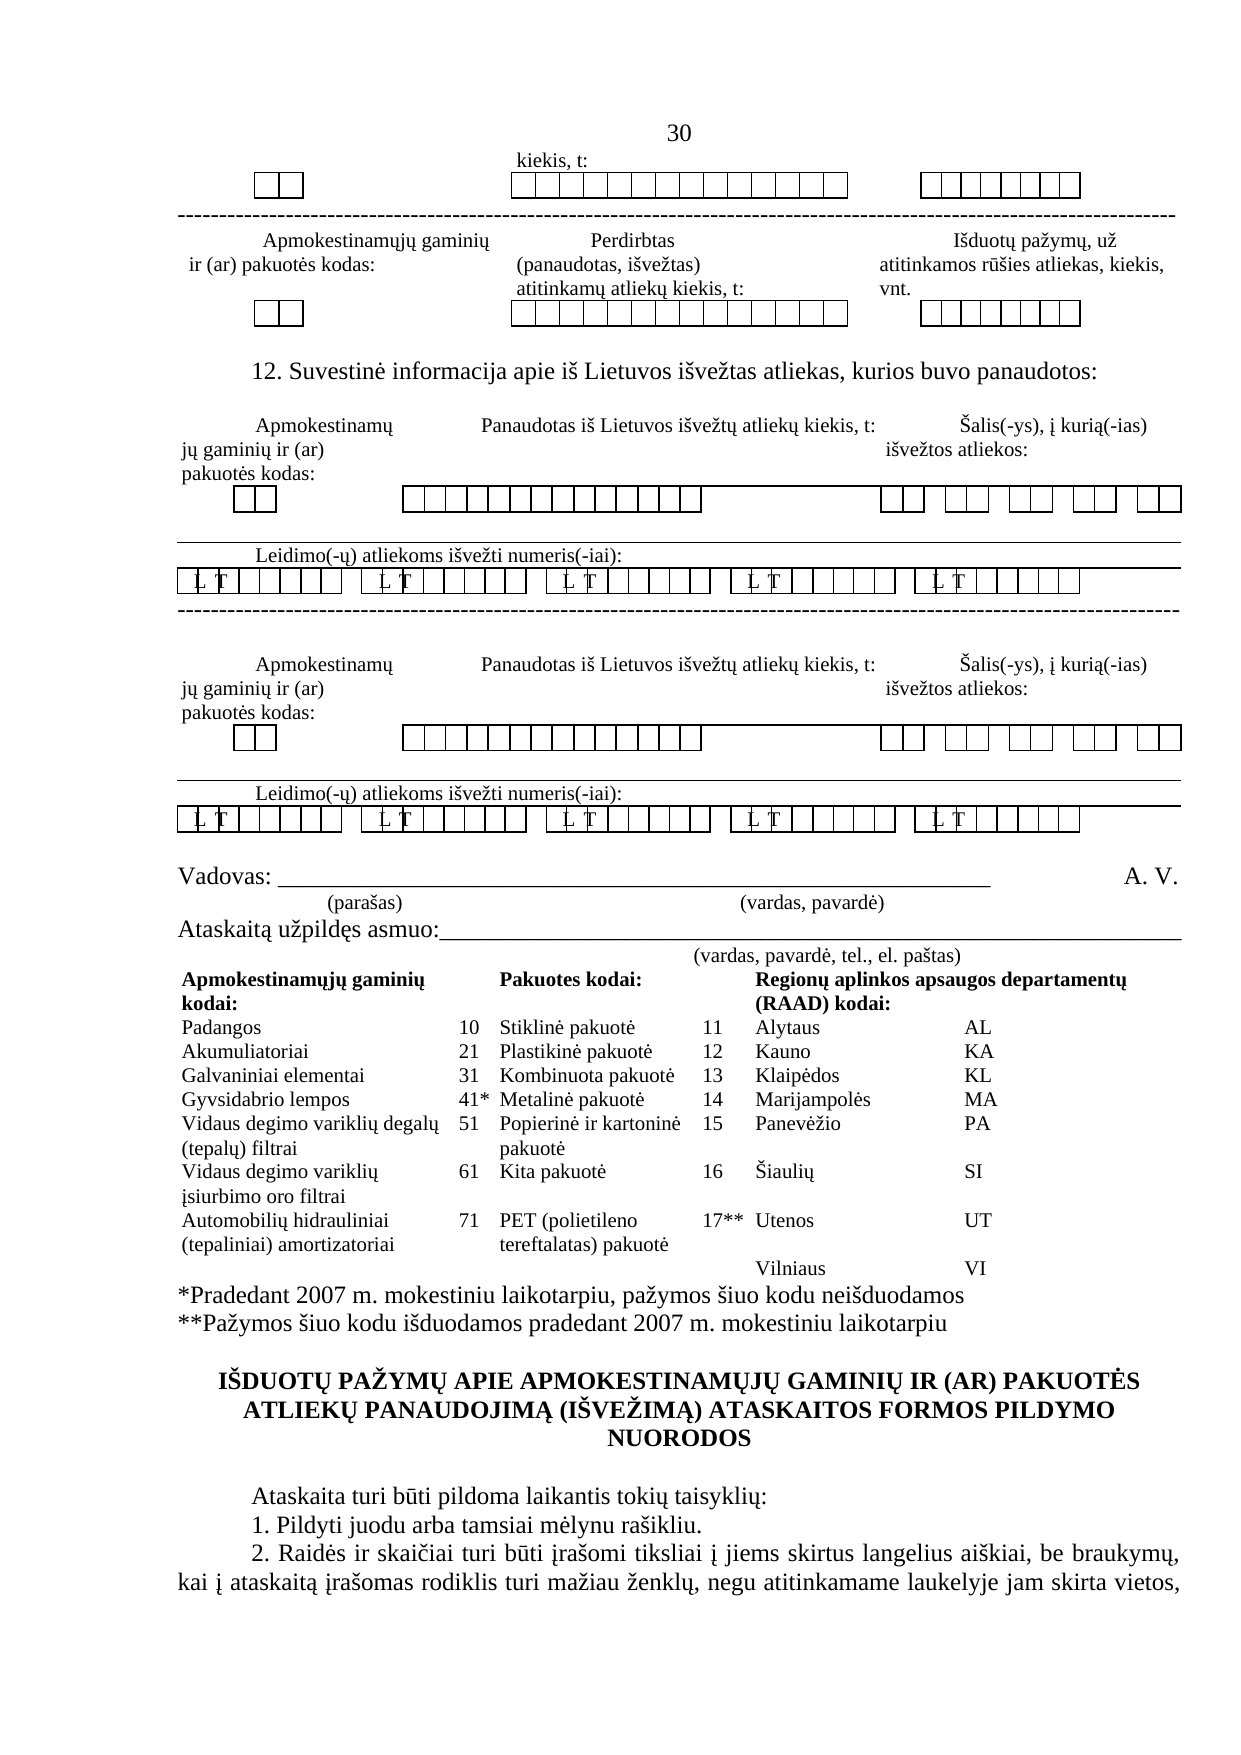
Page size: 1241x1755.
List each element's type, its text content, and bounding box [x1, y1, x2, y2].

table_cell [1021, 301, 1039, 325]
table_cell [680, 173, 703, 197]
table_header Pakuotes kodai: [495, 967, 698, 1015]
table_cell [596, 487, 615, 511]
table_cell [468, 487, 487, 511]
table_cell MA [960, 1087, 1181, 1111]
table_cell [704, 173, 727, 197]
table_cell [962, 301, 980, 325]
table_cell L [178, 569, 197, 593]
table_header Apmokestinamųjų gaminių kodai: [177, 967, 454, 1015]
table_cell [752, 301, 775, 325]
table_cell [981, 173, 1000, 197]
table_cell [322, 569, 341, 593]
table_cell 31 [454, 1063, 495, 1087]
table_cell L [732, 569, 751, 593]
table_cell [1053, 487, 1073, 511]
text *Pradedant 2007 m. mokestiniu laikotarpiu, pažymos šiuo kodu neišduodamos [177, 1280, 1181, 1308]
table_cell [404, 807, 423, 831]
table_cell [704, 301, 727, 325]
table_cell [177, 172, 184, 197]
table_cell [681, 726, 700, 749]
table_cell [639, 726, 658, 749]
table_cell [532, 487, 551, 511]
table_cell [670, 569, 689, 593]
table_cell [967, 726, 988, 749]
table_cell [465, 569, 484, 593]
table_cell T [383, 569, 402, 593]
table_cell [177, 724, 233, 749]
table_cell [486, 807, 504, 831]
table_cell PA [960, 1111, 1181, 1159]
table_cell [527, 569, 546, 593]
table_cell [793, 569, 812, 593]
table_header Regionų aplinkos apsaugos departamentų (RAAD) kodai: [751, 967, 1181, 1015]
table_cell [989, 487, 1009, 511]
table_cell [1019, 807, 1038, 831]
text Ataskaitą užpildęs asmuo: [177, 914, 1181, 943]
table_cell Klaipėdos [751, 1063, 960, 1087]
table_cell [680, 301, 703, 325]
table_cell L [916, 569, 935, 593]
table_cell [255, 173, 278, 197]
table_header Šalis(-ys), į kurią(-ias) išvežtos atliekos: [881, 413, 1181, 485]
table_cell [942, 301, 960, 325]
table_cell [967, 487, 988, 511]
table_cell [1041, 173, 1059, 197]
table_cell L [178, 807, 197, 831]
table_cell [184, 172, 254, 197]
table_cell Automobilių hidrauliniai (tepaliniai) amortizatoriai [177, 1208, 454, 1256]
table_cell [632, 301, 655, 325]
table_cell UT [960, 1208, 1181, 1256]
table_header Leidimo(-ų) atliekoms išvežti numeris(-iai): [177, 781, 1181, 805]
table_cell [560, 173, 583, 197]
table_cell [728, 173, 751, 197]
table_cell [235, 487, 254, 511]
table_cell [512, 173, 535, 197]
table_cell [489, 487, 509, 511]
table_cell [235, 726, 254, 749]
table_cell [608, 301, 631, 325]
table_cell Panevėžio [751, 1111, 960, 1159]
table_cell [220, 807, 238, 831]
table_cell T [937, 807, 956, 831]
table_header [177, 148, 505, 172]
table_header [698, 967, 751, 1015]
table_cell [1010, 487, 1030, 511]
table_cell [532, 726, 551, 749]
table_cell [404, 569, 423, 593]
table_cell [629, 569, 648, 593]
table_cell [240, 569, 259, 593]
table_cell [728, 301, 751, 325]
text Vadovas: _________________________________________________________ A. V. [177, 861, 1181, 890]
table_cell [1059, 569, 1079, 593]
text (parašas) (vardas, pavardė) [177, 890, 1181, 914]
table_cell [424, 569, 443, 593]
table_cell 15 [698, 1111, 751, 1159]
table_cell [342, 807, 361, 831]
table_cell Marijampolės [751, 1087, 960, 1111]
table_cell [1074, 726, 1094, 749]
table_cell [302, 569, 320, 593]
table_cell [1138, 487, 1158, 511]
table_cell T [567, 569, 587, 593]
table_cell [629, 807, 648, 831]
table_cell Padangos [177, 1015, 454, 1039]
table_cell [177, 1256, 454, 1280]
table_cell [256, 726, 275, 749]
table_header [454, 967, 495, 1015]
table_cell 12 [698, 1039, 751, 1063]
table_cell [1002, 301, 1020, 325]
table_cell [255, 301, 278, 325]
table_cell [772, 569, 791, 593]
table_cell [698, 1256, 751, 1280]
table_cell [281, 569, 300, 593]
table_cell Šiaulių [751, 1160, 960, 1208]
table_cell [1117, 487, 1137, 511]
table_cell [981, 301, 1000, 325]
table_cell [925, 487, 945, 511]
table_cell Vidaus degimo variklių degalų (tepalų) filtrai [177, 1111, 454, 1159]
table_cell [260, 569, 279, 593]
table_cell [800, 173, 823, 197]
table_cell [660, 726, 679, 749]
table_cell [260, 807, 279, 831]
table_cell [882, 487, 902, 511]
table_cell [495, 1256, 698, 1280]
table_cell [506, 807, 525, 831]
table_cell T [752, 807, 771, 831]
table_cell [904, 487, 923, 511]
table_cell [650, 807, 669, 831]
table_cell [875, 569, 894, 593]
table_cell T [199, 569, 218, 593]
table_header [868, 148, 1181, 172]
table_cell [281, 807, 300, 831]
table_cell [998, 807, 1017, 831]
table_cell [702, 726, 880, 749]
table_cell 11 [698, 1015, 751, 1039]
table_cell Akumuliatoriai [177, 1039, 454, 1063]
table_cell [639, 487, 658, 511]
table_cell [489, 726, 509, 749]
table_cell [1160, 726, 1180, 749]
table_cell [1101, 300, 1181, 325]
table_header Panaudotas iš Lietuvos išvežtų atliekų kiekis, t: [403, 413, 881, 485]
table_cell [824, 173, 847, 197]
table_cell [834, 569, 853, 593]
table_cell 51 [454, 1111, 495, 1159]
table_cell [848, 300, 920, 325]
table_cell [922, 173, 941, 197]
table_cell [608, 173, 631, 197]
table_cell [650, 569, 669, 593]
table_cell [834, 807, 853, 831]
table_cell 14 [698, 1087, 751, 1111]
table_cell [776, 173, 799, 197]
table_cell VI [960, 1256, 1181, 1280]
table_cell [1080, 807, 1181, 831]
table_header [787, 148, 868, 172]
table_header Perdirbtas (panaudotas, išvežtas) atitinkamų atliekų kiekis, t: [505, 228, 787, 300]
table_cell [511, 487, 530, 511]
table_cell [584, 173, 607, 197]
text 1. Pildyti juodu arba tamsiai mėlynu rašikliu. [177, 1510, 1181, 1538]
table_cell [596, 726, 615, 749]
table_cell [977, 807, 996, 831]
table_cell [553, 726, 573, 749]
table_cell 13 [698, 1063, 751, 1087]
table_header Šalis(-ys), į kurią(-ias) išvežtos atliekos: [881, 652, 1181, 724]
table_cell Alytaus [751, 1015, 960, 1039]
table_cell [280, 301, 302, 325]
table_cell [998, 569, 1017, 593]
table_header [787, 228, 868, 300]
table_cell [814, 807, 833, 831]
table_cell [511, 726, 530, 749]
table_cell [404, 726, 424, 749]
text 12. Suvestinė informacija apie iš Lietuvos išvežtas atliekas, kurios buvo panaudotos: [177, 356, 1181, 384]
table_cell [486, 569, 504, 593]
table_cell [468, 726, 487, 749]
table_cell [772, 807, 791, 831]
table_cell [691, 807, 709, 831]
table_cell L [362, 569, 382, 593]
table_cell T [199, 807, 218, 831]
table_cell [177, 300, 184, 325]
table_cell [1021, 173, 1039, 197]
table_cell [1059, 807, 1079, 831]
table_cell [445, 569, 464, 593]
table_cell KA [960, 1039, 1181, 1063]
table_cell [957, 807, 976, 831]
table_cell [793, 807, 812, 831]
table_cell [946, 726, 966, 749]
table_cell KL [960, 1063, 1181, 1087]
table_cell [506, 569, 525, 593]
table_cell [1117, 726, 1137, 749]
table_cell [1080, 569, 1181, 593]
table_cell Popierinė ir kartoninė pakuotė [495, 1111, 698, 1159]
table_cell Galvaniniai elementai [177, 1063, 454, 1087]
table_cell [882, 726, 902, 749]
table_cell Metalinė pakuotė [495, 1087, 698, 1111]
table_cell SI [960, 1160, 1181, 1208]
table_cell [875, 807, 894, 831]
table_cell [256, 487, 275, 511]
table_cell [536, 173, 559, 197]
table_cell [1060, 173, 1079, 197]
table_cell Vidaus degimo variklių įsiurbimo oro filtrai [177, 1160, 454, 1208]
table_cell [560, 301, 583, 325]
table_cell [617, 487, 637, 511]
text 2. Raidės ir skaičiai turi būti įrašomi tiksliai į jiems skirtus langelius aiškiai, be braukymų, kai į ataskaitą įrašomas rodiklis turi mažiau ženklų, negu atitinkamame laukelyje jam skirta vietos, [177, 1538, 1181, 1596]
table_cell L [362, 807, 382, 831]
table_cell [553, 487, 573, 511]
table_header Apmokestinamųjų gaminių ir (ar) pakuotės kodas: [177, 413, 403, 485]
table_cell [512, 301, 535, 325]
table_cell T [752, 569, 771, 593]
table_cell Kita pakuotė [495, 1160, 698, 1208]
table_cell [617, 726, 637, 749]
table_cell [184, 300, 254, 325]
table_cell [711, 807, 730, 831]
table_cell T [383, 807, 402, 831]
table_cell [302, 807, 320, 831]
table_cell [425, 487, 445, 511]
table_header Apmokestinamųjų gaminių ir (ar) pakuotės kodas: [177, 228, 505, 300]
text Ataskaita turi būti pildoma laikantis tokių taisyklių: [177, 1481, 1181, 1510]
table_cell L [916, 807, 935, 831]
table_header Leidimo(-ų) atliekoms išvežti numeris(-iai): [177, 543, 1181, 567]
table_cell [609, 807, 628, 831]
table_cell 61 [454, 1160, 495, 1208]
table_cell [575, 487, 594, 511]
table_cell [588, 569, 607, 593]
table_cell [1019, 569, 1038, 593]
table_cell [925, 726, 945, 749]
table_cell [656, 173, 679, 197]
table_cell [632, 173, 655, 197]
table_cell [304, 300, 511, 325]
table_cell 17** [698, 1208, 751, 1256]
table_cell [342, 569, 361, 593]
table_cell [681, 487, 700, 511]
table_cell [896, 569, 914, 593]
table_cell [220, 569, 238, 593]
table_header Panaudotas iš Lietuvos išvežtų atliekų kiekis, t: [403, 652, 881, 724]
table_cell [277, 724, 402, 749]
table_cell [1039, 569, 1058, 593]
table_cell 16 [698, 1160, 751, 1208]
table_cell [304, 172, 511, 197]
table_cell [322, 807, 341, 831]
table_cell [670, 807, 689, 831]
table_cell [1060, 301, 1079, 325]
table_cell [1101, 172, 1181, 197]
table_cell T [567, 807, 587, 831]
table_cell [1074, 487, 1094, 511]
table_cell Vilniaus [751, 1256, 960, 1280]
table_cell [904, 726, 923, 749]
table_cell [1041, 301, 1059, 325]
table_cell [1138, 726, 1158, 749]
table_cell [609, 569, 628, 593]
table_cell [989, 726, 1009, 749]
table_cell 21 [454, 1039, 495, 1063]
table_cell [691, 569, 709, 593]
table_cell L [547, 569, 566, 593]
table_cell [177, 485, 233, 511]
table_cell [752, 173, 775, 197]
table_cell [1010, 726, 1030, 749]
table_cell Stiklinė pakuotė [495, 1015, 698, 1039]
text **Pažymos šiuo kodu išduodamos pradedant 2007 m. mokestiniu laikotarpiu [177, 1308, 1181, 1337]
table_cell [1053, 726, 1073, 749]
table_cell [942, 173, 960, 197]
table_cell [814, 569, 833, 593]
table_cell [1095, 726, 1115, 749]
table_cell [824, 301, 847, 325]
table_cell [1002, 173, 1020, 197]
table_cell [711, 569, 730, 593]
table_cell [575, 726, 594, 749]
table_cell [445, 807, 464, 831]
table_header Apmokestinamųjų gaminių ir (ar) pakuotės kodas: [177, 652, 403, 724]
text (vardas, pavardė, tel., el. paštas) [177, 943, 1181, 967]
table_cell [656, 301, 679, 325]
table_cell [277, 485, 402, 511]
table_cell [977, 569, 996, 593]
table_cell [957, 569, 976, 593]
table_cell [1039, 807, 1058, 831]
table_cell Utenos [751, 1208, 960, 1256]
table_cell T [937, 569, 956, 593]
table_cell [454, 1256, 495, 1280]
table_cell AL [960, 1015, 1181, 1039]
table_header kiekis, t: [505, 148, 787, 172]
table_header Išduotų pažymų, už atitinkamos rūšies atliekas, kiekis, vnt. [868, 228, 1181, 300]
table_cell [922, 301, 941, 325]
table_cell [962, 173, 980, 197]
table_cell [527, 807, 546, 831]
table_cell L [547, 807, 566, 831]
table_cell Kauno [751, 1039, 960, 1063]
table_cell [896, 807, 914, 831]
table_cell [280, 173, 302, 197]
table_cell [1081, 300, 1101, 325]
table_cell [584, 301, 607, 325]
table_cell 41* [454, 1087, 495, 1111]
text IŠDUOTŲ PAŽYMŲ APIE APMOKESTINAMŲJŲ GAMINIŲ IR (AR) PAKUOTĖS ATLIEKŲ PANAUDOJIMĄ (IŠVEŽIMĄ) ATASKAITOS FORMOS PILDYMO NUORODOS [177, 1366, 1181, 1452]
table_cell L [732, 807, 751, 831]
table_cell [800, 301, 823, 325]
table_cell 71 [454, 1208, 495, 1256]
table_cell [536, 301, 559, 325]
table_cell Gyvsidabrio lempos [177, 1087, 454, 1111]
table_cell [776, 301, 799, 325]
table_cell [446, 487, 466, 511]
table_cell [702, 487, 880, 511]
table_cell PET (polietileno tereftalatas) pakuotė [495, 1208, 698, 1256]
table_cell [848, 172, 920, 197]
table_cell [946, 487, 966, 511]
table_cell [1095, 487, 1115, 511]
table_cell [854, 807, 874, 831]
table_cell [446, 726, 466, 749]
table_cell [660, 487, 679, 511]
table_cell [1031, 487, 1052, 511]
table_cell [424, 807, 443, 831]
table_cell [1081, 172, 1101, 197]
table_cell 10 [454, 1015, 495, 1039]
table_cell [465, 807, 484, 831]
table_cell [425, 726, 445, 749]
table_cell Kombinuota pakuotė [495, 1063, 698, 1087]
table_cell Plastikinė pakuotė [495, 1039, 698, 1063]
table_cell [588, 807, 607, 831]
table_cell [240, 807, 259, 831]
table_cell [404, 487, 424, 511]
table_cell [854, 569, 874, 593]
table_cell [1160, 487, 1180, 511]
table_cell [1031, 726, 1052, 749]
